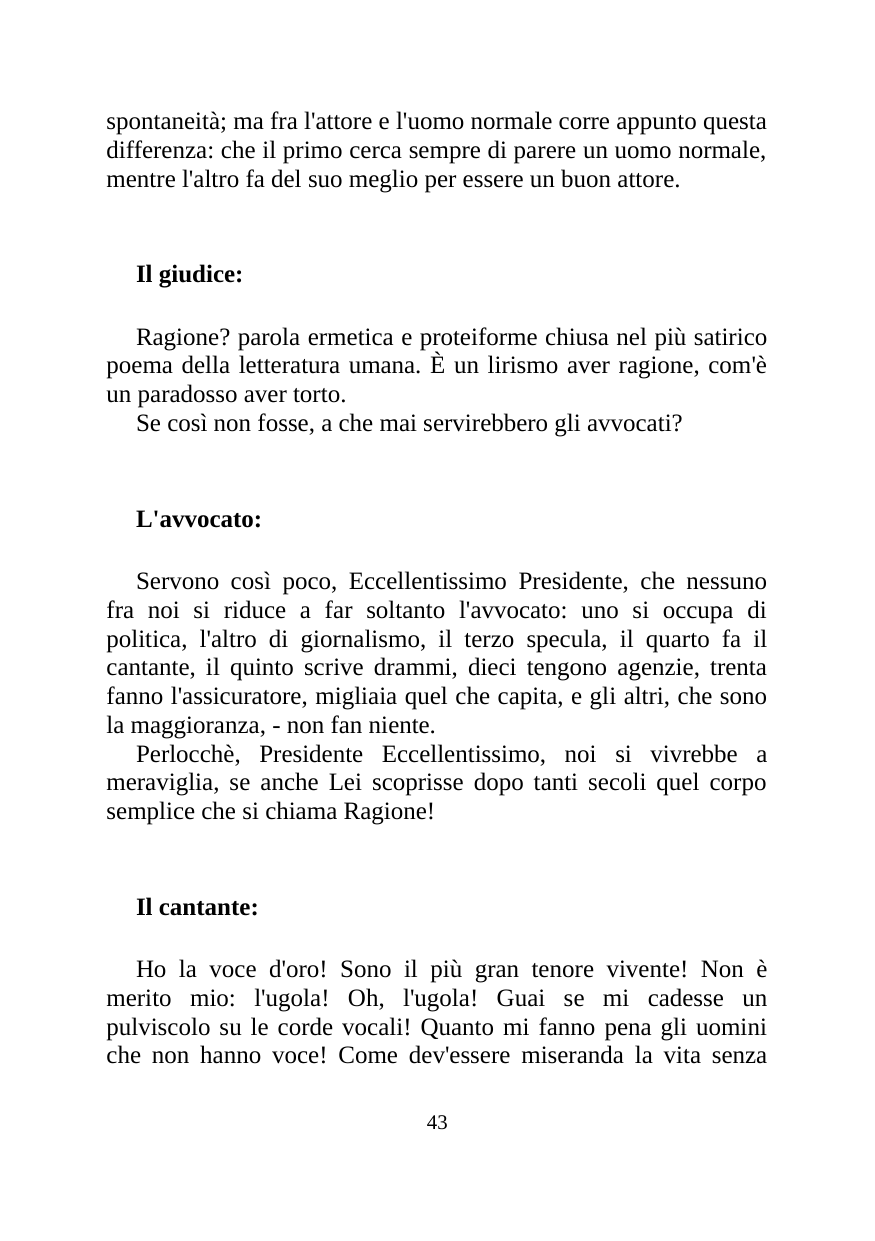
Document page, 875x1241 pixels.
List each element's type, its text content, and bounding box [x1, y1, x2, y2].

text Ho la voce d'oro! Sono il più gran tenore vivente! Non è merito mio: l'ugola! Oh, l'ugola! Guai se mi cadesse un pulviscolo su le corde vocali! Quanto mi fanno pena gli uomini che non hanno voce! Come dev'essere miseranda la vita senza [106, 954, 768, 1069]
text Il cantante: [106, 892, 768, 921]
text Servono così poco, Eccellentissimo Presidente, che nessuno fra noi si riduce a far soltanto l'avvocato: uno si occupa di politica, l'altro di giornalismo, il terzo specula, il quarto fa il cantante, il quinto scrive drammi, dieci tengono agenzie, trenta fanno l'assicuratore, migliaia quel che capita, e gli altri, che sono la maggioranza, - non fan niente. [106, 566, 768, 739]
text L'avvocato: [106, 504, 768, 533]
text Il giudice: [106, 259, 768, 288]
text Perlocchè, Presidente Eccellentissimo, noi si vivrebbe a meraviglia, se anche Lei scoprisse dopo tanti secoli quel corpo semplice che si chiama Ragione! [106, 739, 768, 825]
text Ragione? parola ermetica e proteiforme chiusa nel più satirico poema della letteratura umana. È un lirismo aver ragione, com'è un paradosso aver torto. [106, 322, 768, 408]
text spontaneità; ma fra l'attore e l'uomo normale corre appunto questa differenza: che il primo cerca sempre di parere un uomo normale, mentre l'altro fa del suo meglio per essere un buon attore. [106, 106, 768, 192]
text Se così non fosse, a che mai servirebbero gli avvocati? [106, 408, 768, 437]
